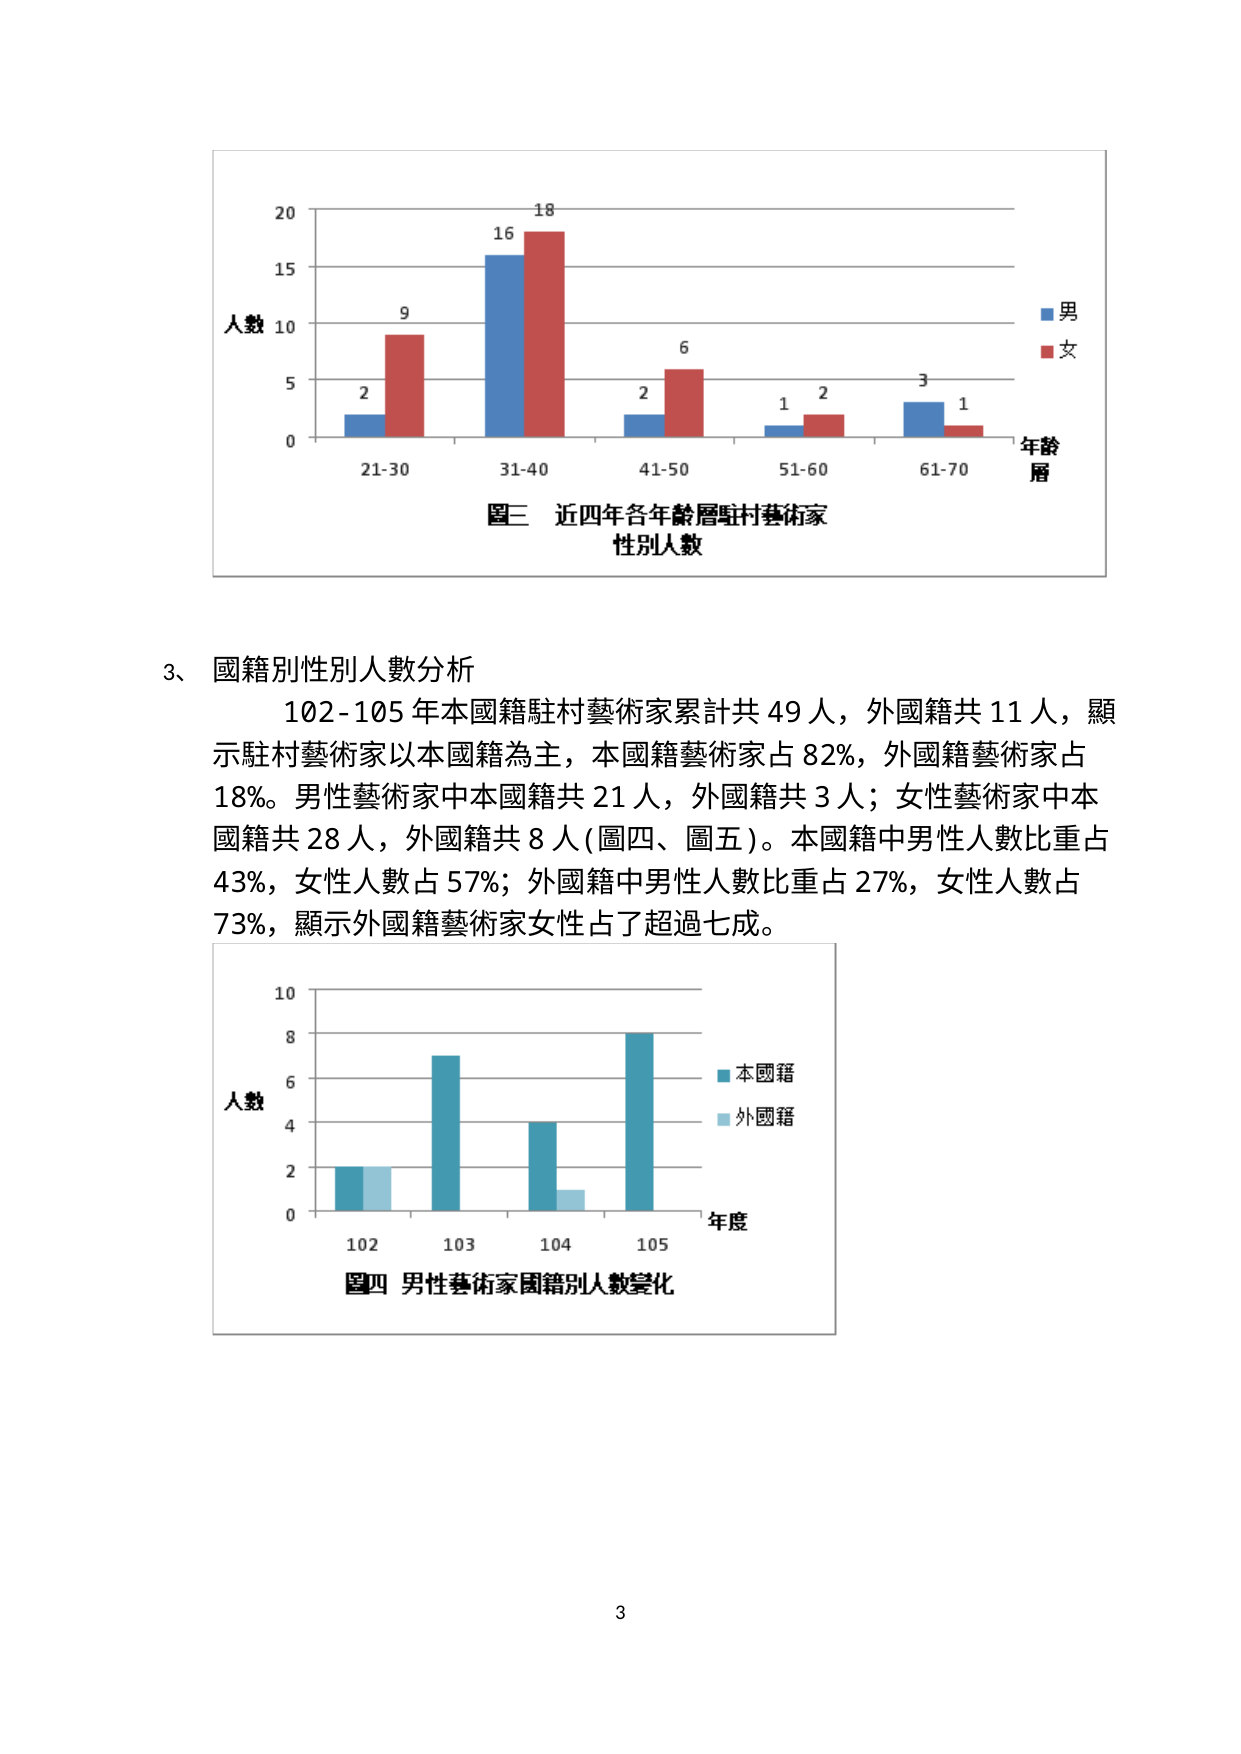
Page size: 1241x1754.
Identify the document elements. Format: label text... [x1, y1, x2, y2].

picture [212, 943, 838, 1340]
list 102-105年本國籍駐村藝術家累計共49人，外國籍共11人，顯示駐村藝術家以本國籍為主，本國籍藝術家占82%，外國籍藝術家占18%。男性藝術家中本國籍共21人，外國籍共3人；女性藝術家中本國籍共28人，外國籍共8人(圖四、圖五)。本國籍中男性人數比重占43%，女性人數占57%；外國籍中男性人數比重占27%，女性人數占73%，顯示外國籍藝術家女性占了超過七成。 [212, 689, 1128, 943]
picture [212, 150, 1110, 579]
list 國籍別性別人數分析 [162, 646, 1128, 689]
